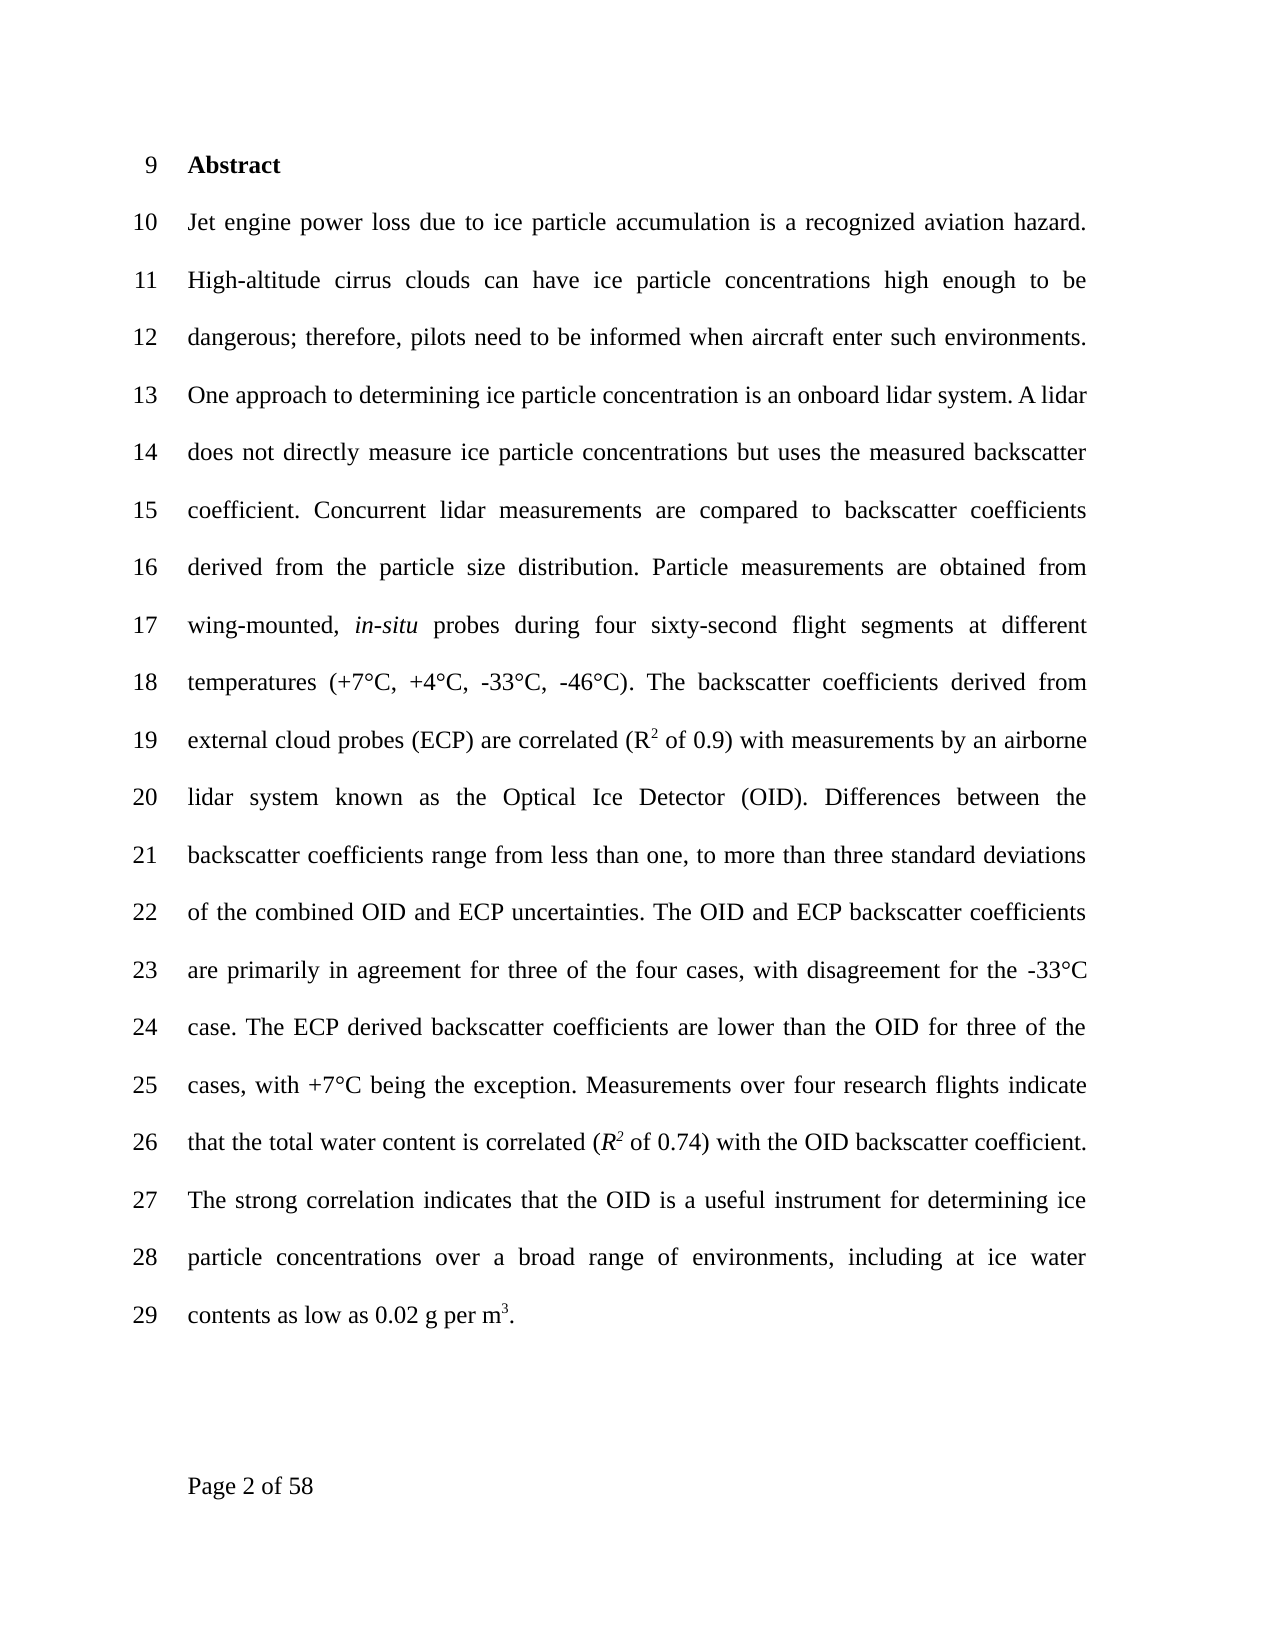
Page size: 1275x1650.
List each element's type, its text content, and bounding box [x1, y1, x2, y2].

text Abstract [187, 150, 1087, 179]
text Jet engine power loss due to ice particle accumulation is a recognized aviation hazard. High-altitude cirrus clouds can have ice particle concentrations high enough to be dangerous; therefore, pilots need to be informed when aircraft enter such environments. One approach to determining ice particle concentration is an onboard lidar system. A lidar does not directly measure ice particle concentrations but uses the measured backscatter coefficient. Concurrent lidar measurements are compared to backscatter coefficients derived from the particle size distribution. Particle measurements are obtained from wing-mounted, in-situ probes during four sixty-second flight segments at different temperatures (+7°C, +4°C, -33°C, -46°C). The backscatter coefficients derived from external cloud probes (ECP) are correlated (R2 of 0.9) with measurements by an airborne lidar system known as the Optical Ice Detector (OID). Differences between the backscatter coefficients range from less than one, to more than three standard deviations of the combined OID and ECP uncertainties. The OID and ECP backscatter coefficients are primarily in agreement for three of the four cases, with disagreement for the -33°C case. The ECP derived backscatter coefficients are lower than the OID for three of the cases, with +7°C being the exception. Measurements over four research flights indicate that the total water content is correlated (R2 of 0.74) with the OID backscatter coefficient. The strong correlation indicates that the OID is a useful instrument for determining ice particle concentrations over a broad range of environments, including at ice water contents as low as 0.02 g per m3. [187, 207, 1087, 1329]
